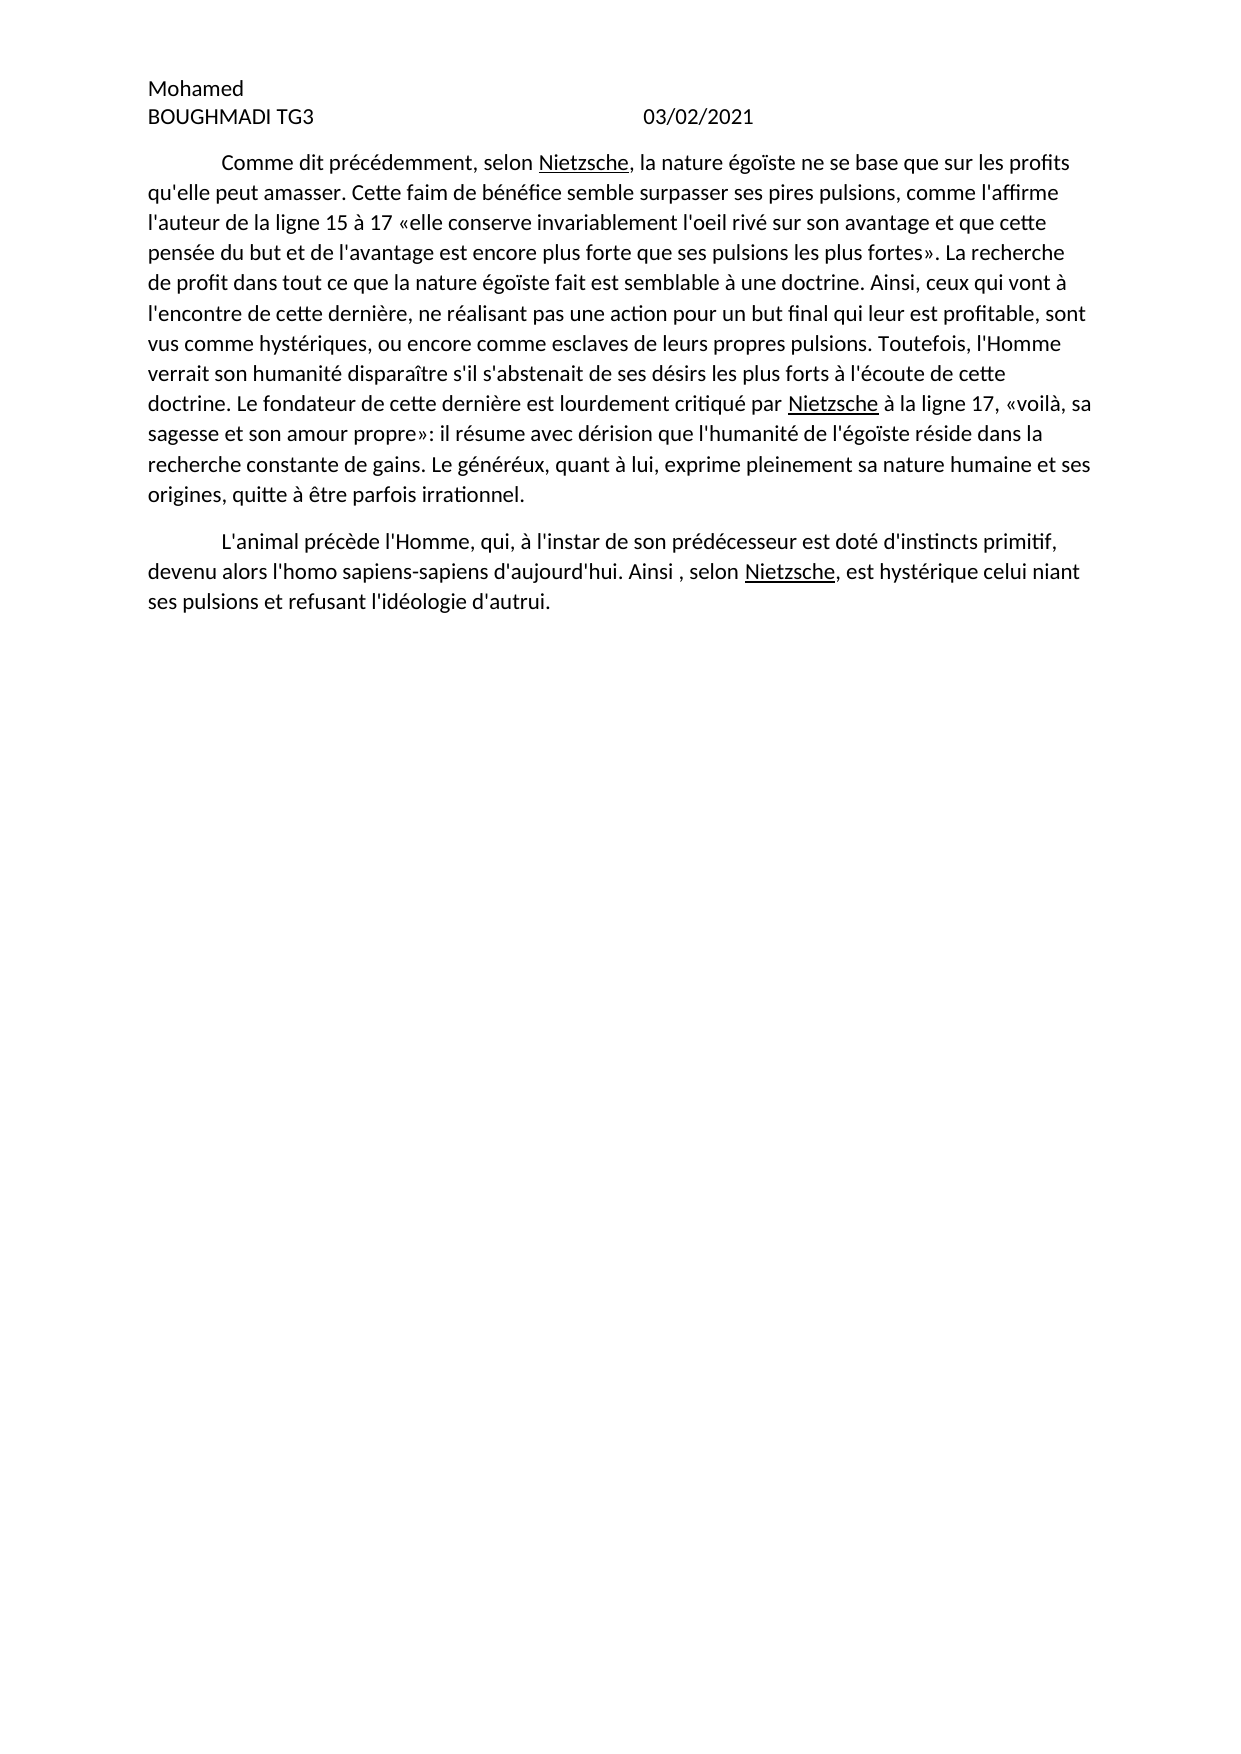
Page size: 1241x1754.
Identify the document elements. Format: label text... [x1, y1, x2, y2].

text L'animal précède l'Homme, qui, à l'instar de son prédécesseur est doté d'instincts primitif, devenu alors l'homo sapiens-sapiens d'aujourd'hui. Ainsi , selon Nietzsche, est hystérique celui niant ses pulsions et refusant l'idéologie d'autrui. [148, 527, 1093, 615]
text Comme dit précédemment, selon Nietzsche, la nature égoïste ne se base que sur les profits qu'elle peut amasser. Cette faim de bénéfice semble surpasser ses pires pulsions, comme l'affirme l'auteur de la ligne 15 à 17 «elle conserve invariablement l'oeil rivé sur son avantage et que cette pensée du but et de l'avantage est encore plus forte que ses pulsions les plus fortes». La recherche de profit dans tout ce que la nature égoïste fait est semblable à une doctrine. Ainsi, ceux qui vont à l'encontre de cette dernière, ne réalisant pas une action pour un but final qui leur est profitable, sont vus comme hystériques, ou encore comme esclaves de leurs propres pulsions. Toutefois, l'Homme verrait son humanité disparaître s'il s'abstenait de ses désirs les plus forts à l'écoute de cette doctrine. Le fondateur de cette dernière est lourdement critiqué par Nietzsche à la ligne 17, «voilà, sa sagesse et son amour propre»: il résume avec dérision que l'humanité de l'égoïste réside dans la recherche constante de gains. Le généréux, quant à lui, exprime pleinement sa nature humaine et ses origines, quitte à être parfois irrationnel. [148, 148, 1093, 508]
